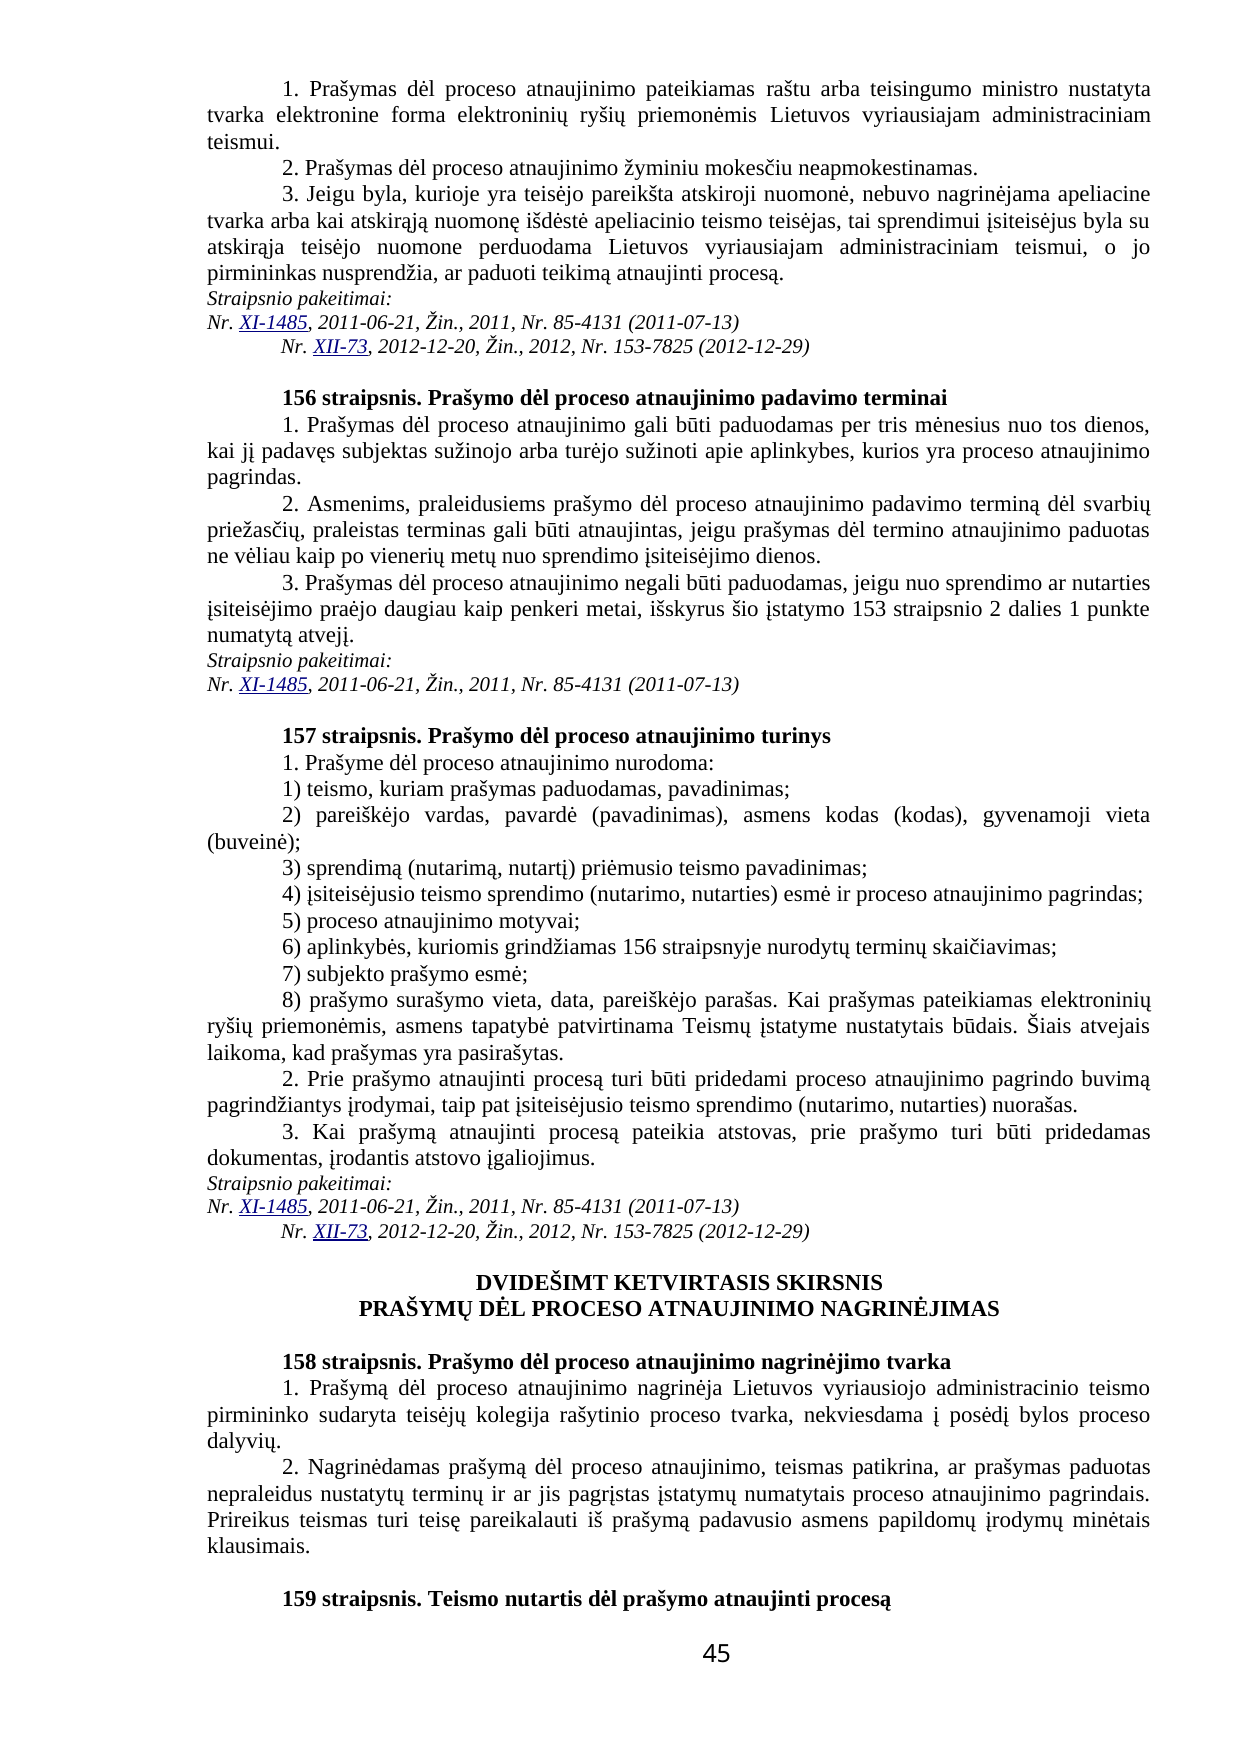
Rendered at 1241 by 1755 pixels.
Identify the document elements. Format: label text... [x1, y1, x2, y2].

text Nr. XI-1485, 2011-06-21, Žin., 2011, Nr. 85-4131 (2011-07-13) [207, 310, 1152, 334]
text 4) įsiteisėjusio teismo sprendimo (nutarimo, nutarties) esmė ir proceso atnaujinimo pagrindas; [207, 881, 1152, 907]
text 8) prašymo surašymo vieta, data, pareiškėjo parašas. Kai prašymas pateikiamas elektroninių ryšių priemonėmis, asmens tapatybė patvirtinama Teismų įstatyme nustatytais būdais. Šiais atvejais laikoma, kad prašymas yra pasirašytas. [207, 986, 1152, 1065]
text 6) aplinkybės, kuriomis grindžiamas 156 straipsnyje nurodytų terminų skaičiavimas; [207, 933, 1152, 959]
text 3. Jeigu byla, kurioje yra teisėjo pareikšta atskiroji nuomonė, nebuvo nagrinėjama apeliacine tvarka arba kai atskirąją nuomonę išdėstė apeliacinio teismo teisėjas, tai sprendimui įsiteisėjus byla su atskirąja teisėjo nuomone perduodama Lietuvos vyriausiajam administraciniam teismui, o jo pirmininkas nusprendžia, ar paduoti teikimą atnaujinti procesą. [207, 180, 1152, 286]
text Nr. XI-1485, 2011-06-21, Žin., 2011, Nr. 85-4131 (2011-07-13) [207, 672, 1152, 696]
text 1. Prašyme dėl proceso atnaujinimo nurodoma: [207, 749, 1152, 775]
text 159 straipsnis. Teismo nutartis dėl prašymo atnaujinti procesą [207, 1585, 1152, 1612]
text PRAŠYMŲ DĖL PROCESO ATNAUJINIMO NAGRINĖJIMAS [207, 1295, 1152, 1322]
text 3. Kai prašymą atnaujinti procesą pateikia atstovas, prie prašymo turi būti pridedamas dokumentas, įrodantis atstovo įgaliojimus. [207, 1118, 1152, 1170]
text 3) sprendimą (nutarimą, nutartį) priėmusio teismo pavadinimas; [207, 854, 1152, 881]
text 2) pareiškėjo vardas, pavardė (pavadinimas), asmens kodas (kodas), gyvenamoji vieta (buveinė); [207, 801, 1152, 854]
text Straipsnio pakeitimai: [207, 648, 1152, 672]
text 3. Prašymas dėl proceso atnaujinimo negali būti paduodamas, jeigu nuo sprendimo ar nutarties įsiteisėjimo praėjo daugiau kaip penkeri metai, išskyrus šio įstatymo 153 straipsnio 2 dalies 1 punkte numatytą atvejį. [207, 569, 1152, 648]
text 5) proceso atnaujinimo motyvai; [207, 907, 1152, 933]
text Nr. XII-73, 2012-12-20, Žin., 2012, Nr. 153-7825 (2012-12-29) [207, 1218, 1152, 1243]
text 156 straipsnis. Prašymo dėl proceso atnaujinimo padavimo terminai [207, 384, 1152, 411]
text Nr. XII-73, 2012-12-20, Žin., 2012, Nr. 153-7825 (2012-12-29) [207, 334, 1152, 358]
text 1. Prašymą dėl proceso atnaujinimo nagrinėja Lietuvos vyriausiojo administracinio teismo pirmininko sudaryta teisėjų kolegija rašytinio proceso tvarka, nekviesdama į posėdį bylos proceso dalyvių. [207, 1374, 1152, 1453]
text 158 straipsnis. Prašymo dėl proceso atnaujinimo nagrinėjimo tvarka [207, 1348, 1152, 1374]
text 2. Asmenims, praleidusiems prašymo dėl proceso atnaujinimo padavimo terminą dėl svarbių priežasčių, praleistas terminas gali būti atnaujintas, jeigu prašymas dėl termino atnaujinimo paduotas ne vėliau kaip po vienerių metų nuo sprendimo įsiteisėjimo dienos. [207, 490, 1152, 569]
text 7) subjekto prašymo esmė; [207, 959, 1152, 986]
text 157 straipsnis. Prašymo dėl proceso atnaujinimo turinys [207, 722, 1152, 749]
text 1. Prašymas dėl proceso atnaujinimo gali būti paduodamas per tris mėnesius nuo tos dienos, kai jį padavęs subjektas sužinojo arba turėjo sužinoti apie aplinkybes, kurios yra proceso atnaujinimo pagrindas. [207, 411, 1152, 490]
text 2. Prie prašymo atnaujinti procesą turi būti pridedami proceso atnaujinimo pagrindo buvimą pagrindžiantys įrodymai, taip pat įsiteisėjusio teismo sprendimo (nutarimo, nutarties) nuorašas. [207, 1065, 1152, 1118]
text DVIDEŠIMT KETVIRTASIS SKIRSNIS [207, 1269, 1152, 1295]
text 1. Prašymas dėl proceso atnaujinimo pateikiamas raštu arba teisingumo ministro nustatyta tvarka elektronine forma elektroninių ryšių priemonėmis Lietuvos vyriausiajam administraciniam teismui. [207, 75, 1152, 154]
text Nr. XI-1485, 2011-06-21, Žin., 2011, Nr. 85-4131 (2011-07-13) [207, 1194, 1152, 1218]
text 2. Prašymas dėl proceso atnaujinimo žyminiu mokesčiu neapmokestinamas. [207, 154, 1152, 180]
text Straipsnio pakeitimai: [207, 1170, 1152, 1194]
text 1) teismo, kuriam prašymas paduodamas, pavadinimas; [207, 775, 1152, 801]
text Straipsnio pakeitimai: [207, 286, 1152, 310]
text 2. Nagrinėdamas prašymą dėl proceso atnaujinimo, teismas patikrina, ar prašymas paduotas nepraleidus nustatytų terminų ir ar jis pagrįstas įstatymų numatytais proceso atnaujinimo pagrindais. Prireikus teismas turi teisę pareikalauti iš prašymą padavusio asmens papildomų įrodymų minėtais klausimais. [207, 1453, 1152, 1559]
